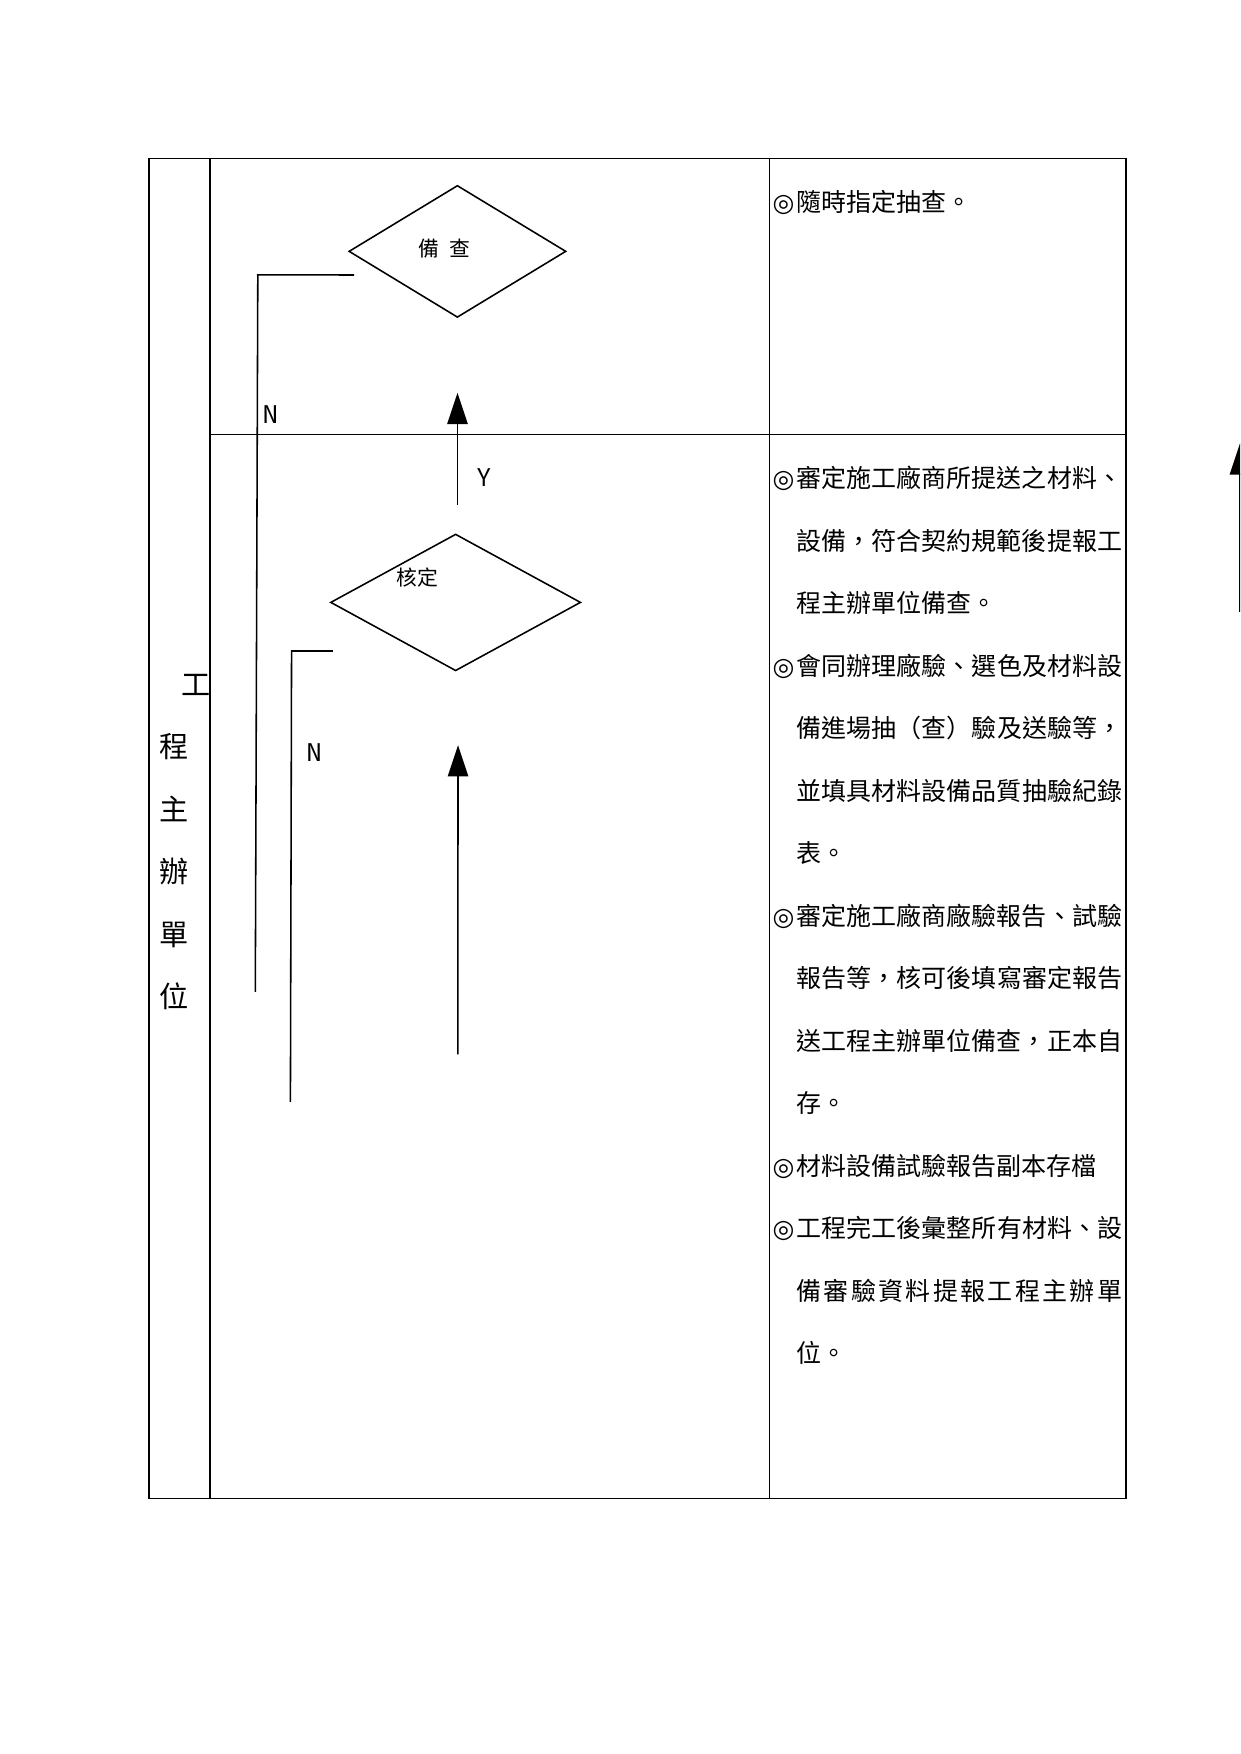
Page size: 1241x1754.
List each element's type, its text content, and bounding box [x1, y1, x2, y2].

table_cell Y N [211, 435, 769, 1498]
table_cell 審定施工廠商所提送之材料、設備，符合契約規範後提報工程主辦單位備查。 會同辦理廠驗、選色及材料設備進場抽（查）驗及送驗等，並填具材料設備品質抽驗紀錄表。 審定施工廠商廠驗報告、試驗報告等，核可後填寫審定報告送工程主辦單位備查，正本自存。 材料設備試驗報告副本存檔 工程完工後彙整所有材料、設備審驗資料提報工程主辦單位。 [770, 435, 1125, 1498]
table_header N [211, 159, 769, 434]
table_header 隨時指定抽查。 [770, 159, 1125, 434]
table_header 工程主辦單位 [150, 159, 209, 1498]
